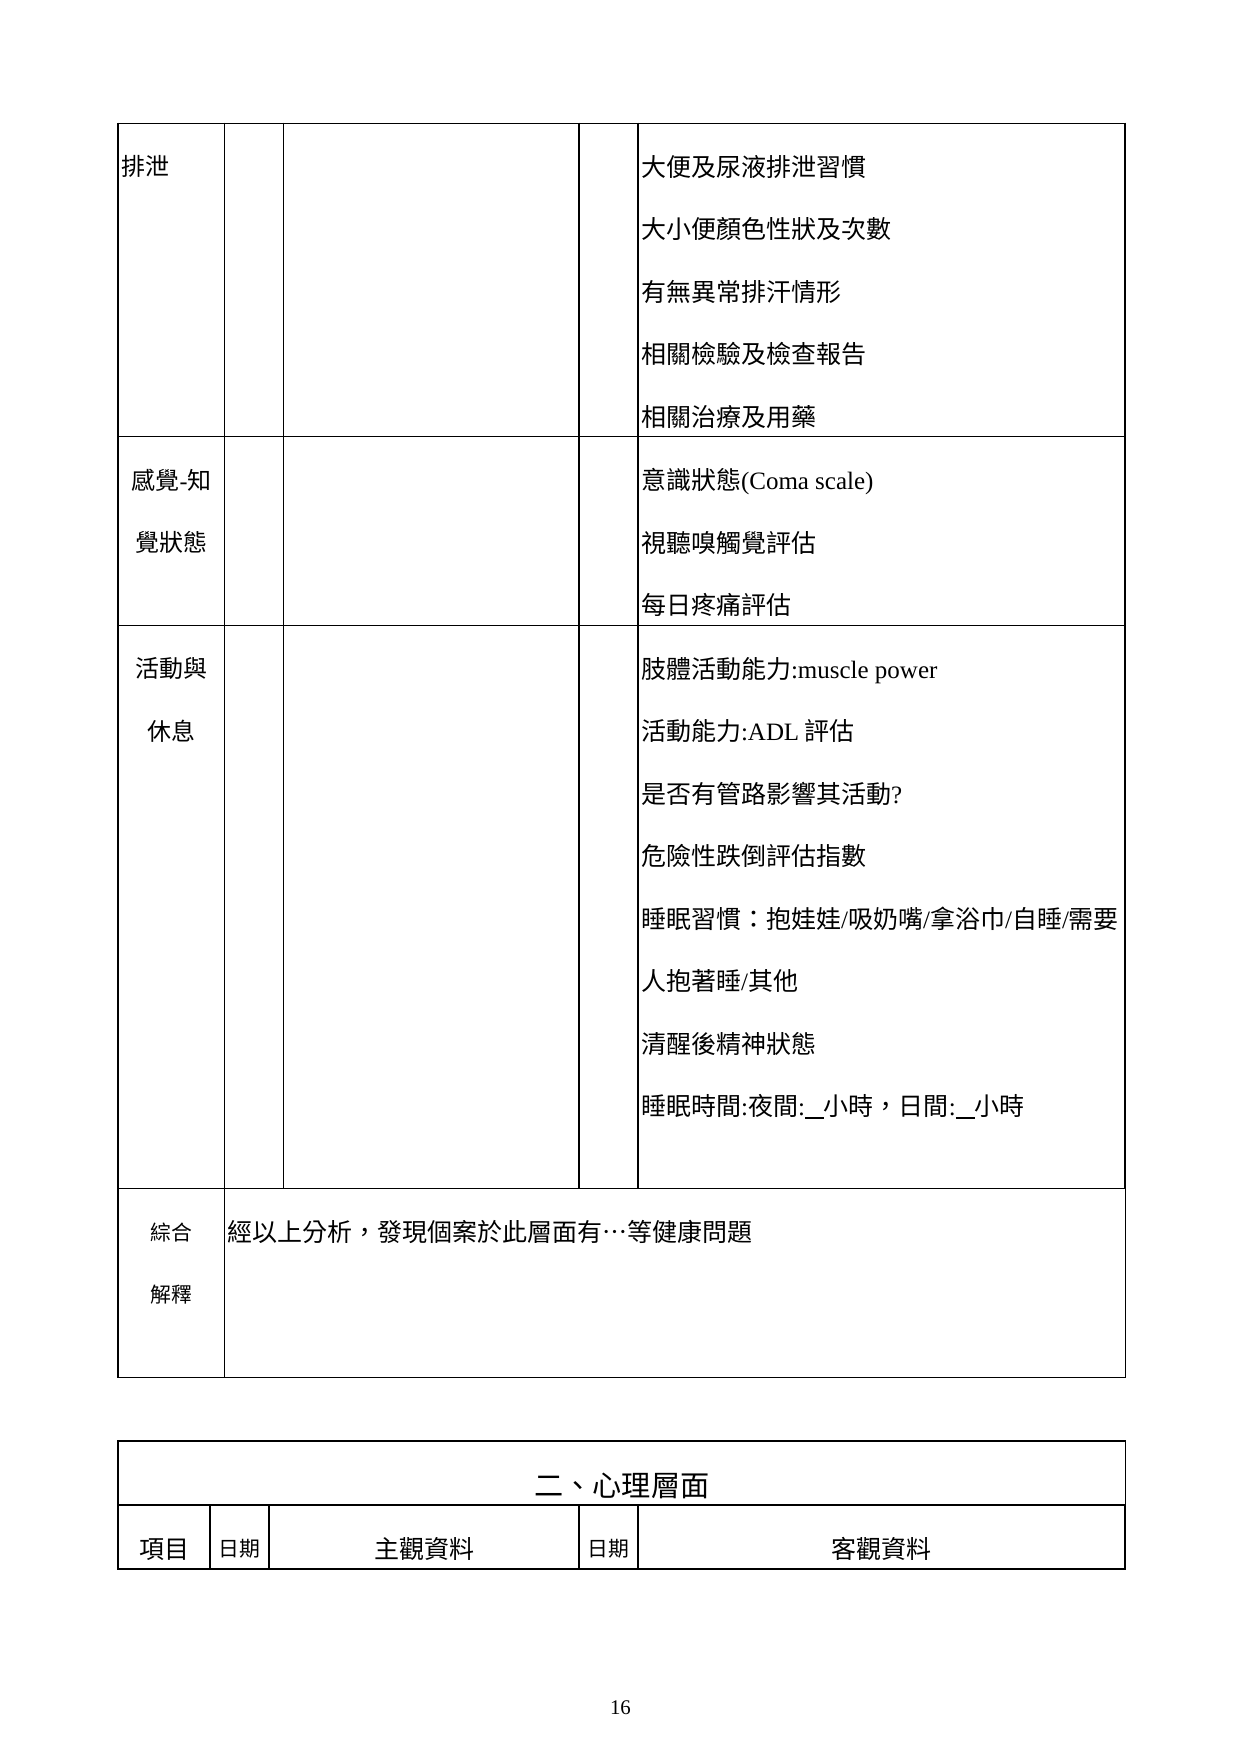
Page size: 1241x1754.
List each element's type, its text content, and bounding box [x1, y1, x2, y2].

table_cell 活動與 休息 [119, 626, 224, 1188]
table_cell [284, 124, 578, 436]
table_cell 綜合 解釋 [119, 1189, 224, 1377]
table_cell 大便及尿液排泄習慣 大小便顏色性狀及次數 有無異常排汗情形 相關檢驗及檢查報告 相關治療及用藥 [639, 124, 1124, 436]
table_cell 日期 [211, 1506, 268, 1568]
table_cell [225, 124, 283, 436]
table_cell [284, 437, 578, 624]
table_cell 肢體活動能力:muscle power 活動能力:ADL評估 是否有管路影響其活動? 危險性跌倒評估指數 睡眠習慣：抱娃娃/吸奶嘴/拿浴巾/自睡/需要人抱著睡/其他 清醒後精神狀態 睡眠時間:夜間: 小時，日間: 小時 [639, 626, 1124, 1188]
table_cell [225, 437, 283, 624]
table_cell 主觀資料 [270, 1506, 578, 1568]
table_cell [580, 124, 637, 436]
table_cell 感覺-知覺狀態 [119, 437, 224, 624]
table_cell 日期 [580, 1506, 637, 1568]
table_cell [580, 626, 637, 1188]
table_cell 排泄 [119, 124, 224, 436]
table_cell [225, 626, 283, 1188]
table_cell 項目 [119, 1506, 209, 1568]
table_header 二、心理層面 [119, 1442, 1125, 1504]
table_cell 經以上分析，發現個案於此層面有…等健康問題 [225, 1189, 1125, 1377]
table_cell 客觀資料 [639, 1506, 1124, 1568]
table_cell [580, 437, 637, 624]
table_cell 意識狀態(Coma scale) 視聽嗅觸覺評估 每日疼痛評估 [639, 437, 1124, 624]
table_cell [284, 626, 578, 1188]
